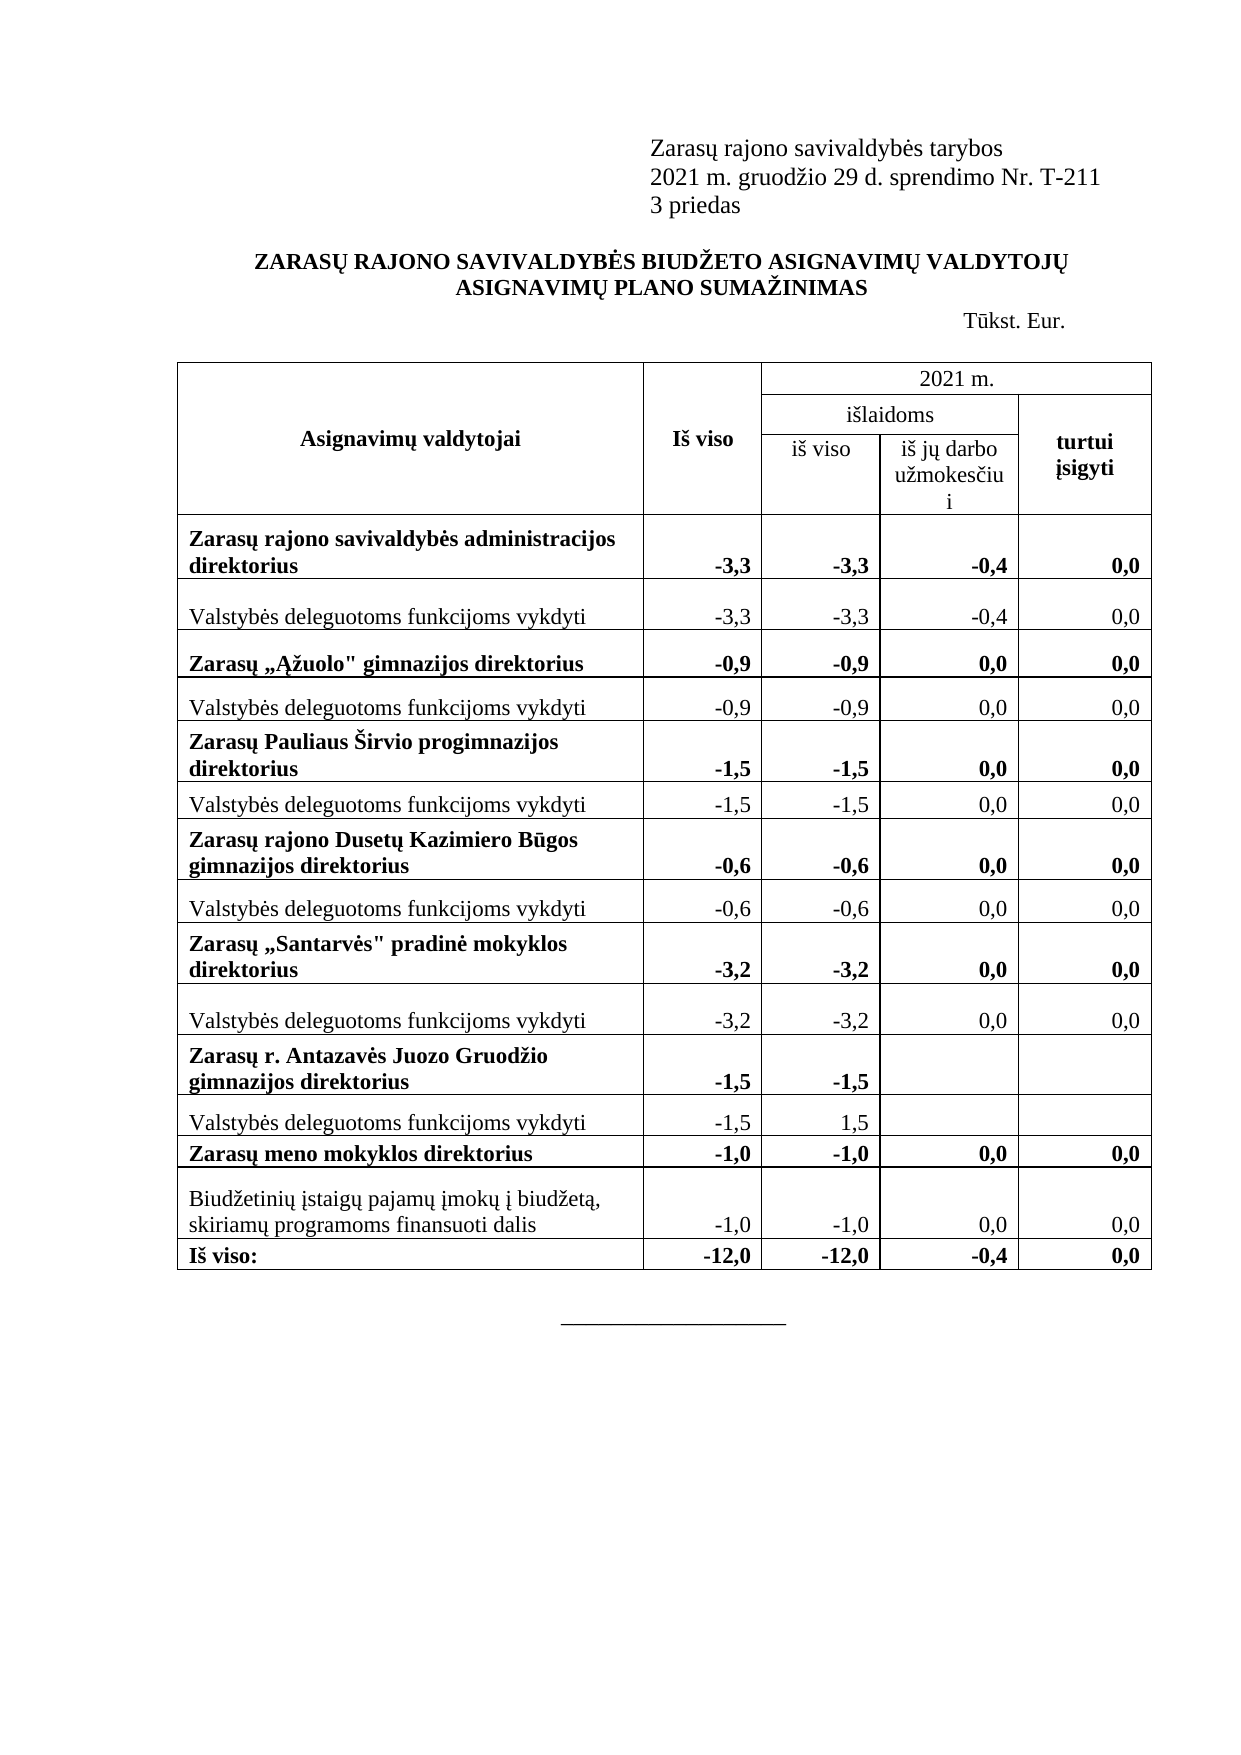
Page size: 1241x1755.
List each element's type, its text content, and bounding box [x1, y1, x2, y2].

table_cell Valstybės deleguotoms funkcijoms vykdyti [178, 782, 643, 818]
table_cell Tūkst. Eur. [952, 301, 1146, 333]
table_cell 0,0 [1019, 678, 1151, 720]
table_cell -1,0 [762, 1168, 879, 1238]
table_cell -0,9 [644, 630, 761, 676]
table_cell [881, 1095, 1018, 1135]
table_cell 0,0 [881, 678, 1018, 720]
table_cell 1,5 [762, 1095, 879, 1135]
table_cell -0,4 [881, 1239, 1018, 1269]
table_cell Zarasų rajono Dusetų Kazimiero Būgos gimnazijos direktorius [178, 819, 643, 879]
table_cell [1019, 1095, 1151, 1135]
table_cell Valstybės deleguotoms funkcijoms vykdyti [178, 984, 643, 1033]
table_cell Zarasų Pauliaus Širvio progimnazijos direktorius [178, 721, 643, 781]
table_cell [177, 301, 952, 333]
table_cell Zarasų r. Antazavės Juozo Gruodžio gimnazijos direktorius [178, 1035, 643, 1094]
table_cell Zarasų „Ąžuolo" gimnazijos direktorius [178, 630, 643, 676]
table_header Asignavimų valdytojai [178, 363, 643, 514]
table_cell 0,0 [881, 880, 1018, 922]
table_cell 0,0 [1019, 515, 1151, 578]
table_cell Valstybės deleguotoms funkcijoms vykdyti [178, 880, 643, 922]
table_cell -1,5 [644, 782, 761, 818]
table_cell Valstybės deleguotoms funkcijoms vykdyti [178, 678, 643, 720]
table_cell 0,0 [881, 782, 1018, 818]
table_header Iš viso [644, 363, 761, 514]
table_cell Zarasų meno mokyklos direktorius [178, 1136, 643, 1166]
table_cell -0,9 [762, 630, 879, 676]
table_cell -3,2 [644, 923, 761, 983]
table_cell 0,0 [1019, 1168, 1151, 1238]
table_cell -3,2 [762, 923, 879, 983]
table_cell -3,3 [762, 515, 879, 578]
table_cell 0,0 [881, 819, 1018, 879]
table_cell Valstybės deleguotoms funkcijoms vykdyti [178, 579, 643, 629]
table_cell 0,0 [1019, 923, 1151, 983]
table_cell 0,0 [1019, 579, 1151, 629]
table_cell -0,4 [881, 579, 1018, 629]
table_cell 0,0 [1019, 880, 1151, 922]
table_cell 0,0 [881, 630, 1018, 676]
text __________________ [177, 1299, 1169, 1327]
table_cell -1,0 [644, 1168, 761, 1238]
table_cell -3,3 [644, 515, 761, 578]
table_cell -1,5 [762, 1035, 879, 1094]
table_cell -0,6 [644, 819, 761, 879]
table_cell -1,5 [644, 721, 761, 781]
table_cell [1019, 1035, 1151, 1094]
table_cell -1,5 [762, 721, 879, 781]
table_cell 0,0 [1019, 1239, 1151, 1269]
table_cell -0,6 [762, 819, 879, 879]
table_cell Valstybės deleguotoms funkcijoms vykdyti [178, 1095, 643, 1135]
table_cell Zarasų „Santarvės" pradinė mokyklos direktorius [178, 923, 643, 983]
table_cell 0,0 [1019, 782, 1151, 818]
table_cell išlaidoms [762, 395, 1018, 434]
table_cell -1,0 [762, 1136, 879, 1166]
table_cell -1,5 [644, 1035, 761, 1094]
table_cell -0,6 [762, 880, 879, 922]
table_cell Zarasų rajono savivaldybės administracijos direktorius [178, 515, 643, 578]
table_cell 0,0 [1019, 819, 1151, 879]
text 2021 m. gruodžio 29 d. sprendimo Nr. T-211 [650, 162, 1169, 190]
table_cell -12,0 [762, 1239, 879, 1269]
table_cell -0,9 [762, 678, 879, 720]
table_header ZARASŲ RAJONO SAVIVALDYBĖS BIUDŽETO ASIGNAVIMŲ VALDYTOJŲ ASIGNAVIMŲ PLANO SUMAŽINIMAS [177, 248, 1146, 301]
table_cell 0,0 [881, 984, 1018, 1033]
table_cell 0,0 [881, 721, 1018, 781]
table_cell [881, 1035, 1018, 1094]
table_cell -1,5 [644, 1095, 761, 1135]
table_cell -3,3 [762, 579, 879, 629]
table_cell Biudžetinių įstaigų pajamų įmokų į biudžetą, skiriamų programoms finansuoti dalis [178, 1168, 643, 1238]
text Zarasų rajono savivaldybės tarybos [650, 133, 1169, 162]
table_cell -3,2 [762, 984, 879, 1033]
table_cell iš jų darbo užmokesčiui [881, 435, 1018, 514]
table_cell -1,5 [762, 782, 879, 818]
table_cell 0,0 [881, 1168, 1018, 1238]
table_cell Iš viso: [178, 1239, 643, 1269]
table_cell -0,9 [644, 678, 761, 720]
table_cell 0,0 [1019, 630, 1151, 676]
table_cell -3,2 [644, 984, 761, 1033]
table_cell iš viso [762, 435, 879, 514]
table_cell 0,0 [1019, 984, 1151, 1033]
table_header 2021 m. [762, 363, 1151, 393]
table_cell -0,4 [881, 515, 1018, 578]
table_cell -3,3 [644, 579, 761, 629]
text 3 priedas [650, 190, 1169, 219]
table_cell 0,0 [1019, 1136, 1151, 1166]
table_cell 0,0 [881, 923, 1018, 983]
table_cell -0,6 [644, 880, 761, 922]
table_cell 0,0 [1019, 721, 1151, 781]
table_cell 0,0 [881, 1136, 1018, 1166]
table_cell turtui įsigyti [1019, 395, 1151, 514]
table_cell -1,0 [644, 1136, 761, 1166]
table_cell -12,0 [644, 1239, 761, 1269]
